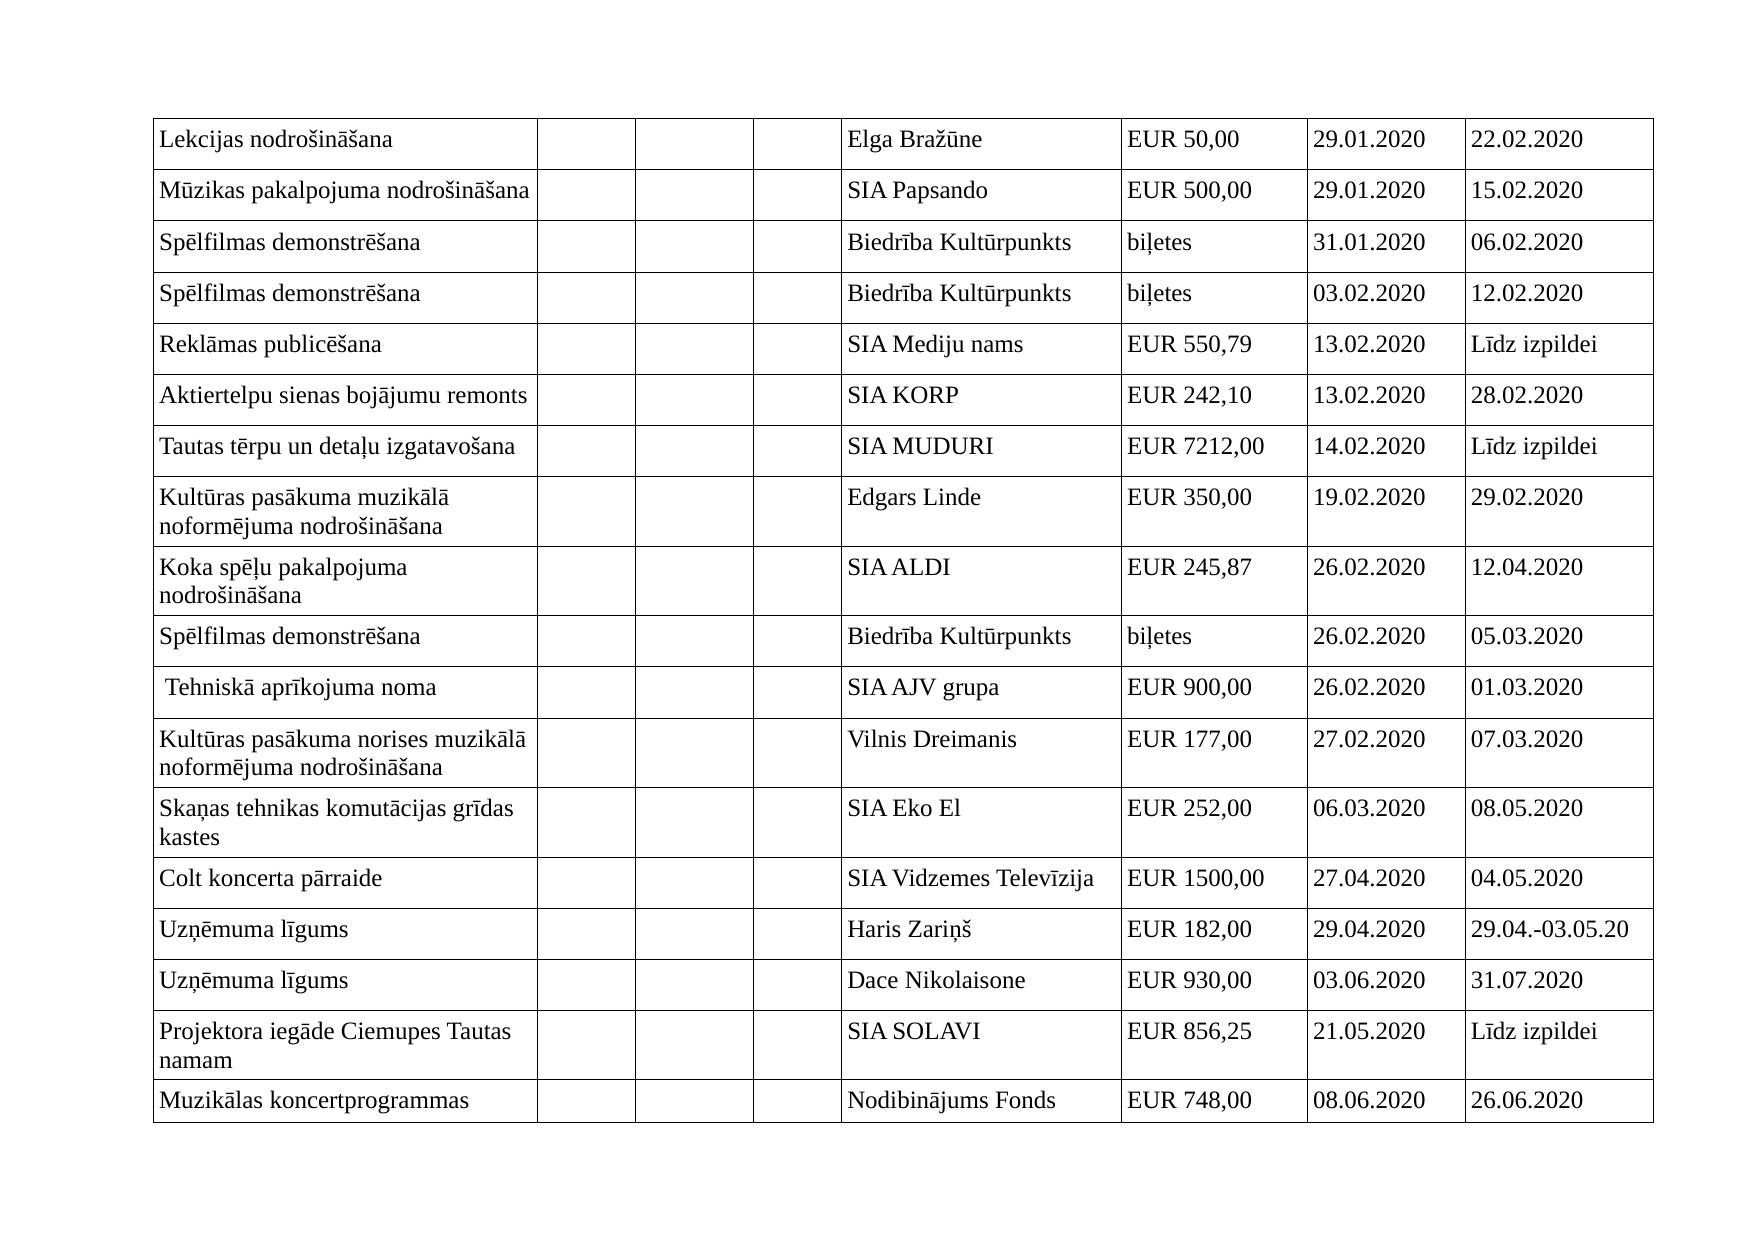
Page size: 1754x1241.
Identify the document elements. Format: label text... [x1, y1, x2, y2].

table_cell [538, 616, 635, 666]
table_cell [636, 273, 753, 323]
table_cell [754, 547, 841, 615]
table_cell [538, 170, 635, 220]
table_cell Spēlfilmas demonstrēšana [154, 221, 537, 272]
table_cell 05.03.2020 [1466, 616, 1653, 666]
table_cell [538, 273, 635, 323]
table_cell [754, 719, 841, 787]
table_cell [754, 477, 841, 546]
table_cell SIA ALDI [842, 547, 1121, 615]
table_cell Colt koncerta pārraide [154, 858, 537, 907]
table_cell [538, 960, 635, 1010]
table_cell [636, 426, 753, 476]
table_cell [636, 170, 753, 220]
table_cell [538, 547, 635, 615]
table_cell SIA Mediju nams [842, 324, 1121, 374]
table_cell [636, 1011, 753, 1079]
table_cell [538, 719, 635, 787]
table_cell SIA Eko El [842, 788, 1121, 856]
table_cell Elga Bražūne [842, 119, 1121, 169]
table_cell EUR 7212,00 [1122, 426, 1307, 476]
table_cell 07.03.2020 [1466, 719, 1653, 787]
table_cell [754, 119, 841, 169]
table_cell EUR 350,00 [1122, 477, 1307, 546]
table_cell [636, 788, 753, 856]
table_cell [754, 858, 841, 907]
table_cell [754, 1080, 841, 1122]
table_cell biļetes [1122, 221, 1307, 272]
table_cell 13.02.2020 [1308, 375, 1465, 425]
table_cell Līdz izpildei [1466, 324, 1653, 374]
table_cell 29.02.2020 [1466, 477, 1653, 546]
table_cell [538, 324, 635, 374]
table_cell [538, 1011, 635, 1079]
table_cell Līdz izpildei [1466, 426, 1653, 476]
table_cell SIA MUDURI [842, 426, 1121, 476]
table_cell Tehniskā aprīkojuma noma [154, 667, 537, 717]
table_cell 29.01.2020 [1308, 119, 1465, 169]
table_cell Skaņas tehnikas komutācijas grīdas kastes [154, 788, 537, 856]
table_cell [636, 960, 753, 1010]
table_cell Tautas tērpu un detaļu izgatavošana [154, 426, 537, 476]
table_cell 19.02.2020 [1308, 477, 1465, 546]
table_cell EUR 930,00 [1122, 960, 1307, 1010]
table_cell [538, 221, 635, 272]
table_cell Spēlfilmas demonstrēšana [154, 616, 537, 666]
table_cell EUR 550,79 [1122, 324, 1307, 374]
table_cell Biedrība Kultūrpunkts [842, 221, 1121, 272]
table_cell [538, 119, 635, 169]
table_cell [538, 909, 635, 959]
table_cell [754, 788, 841, 856]
table_cell [636, 909, 753, 959]
table_cell [636, 119, 753, 169]
table_cell [636, 667, 753, 717]
table_cell Kultūras pasākuma muzikālā noformējuma nodrošināšana [154, 477, 537, 546]
table_cell Aktiertelpu sienas bojājumu remonts [154, 375, 537, 425]
table_cell 31.01.2020 [1308, 221, 1465, 272]
table_cell [754, 324, 841, 374]
table_cell 29.01.2020 [1308, 170, 1465, 220]
table_cell 04.05.2020 [1466, 858, 1653, 907]
table_cell EUR 252,00 [1122, 788, 1307, 856]
table_cell Spēlfilmas demonstrēšana [154, 273, 537, 323]
table_cell 08.06.2020 [1308, 1080, 1465, 1122]
table_cell [538, 375, 635, 425]
table_cell [538, 426, 635, 476]
table_cell 01.03.2020 [1466, 667, 1653, 717]
table_cell Muzikālas koncertprogrammas [154, 1080, 537, 1122]
table_cell [754, 273, 841, 323]
table_cell Lekcijas nodrošināšana [154, 119, 537, 169]
table_cell 27.02.2020 [1308, 719, 1465, 787]
table_cell 26.02.2020 [1308, 667, 1465, 717]
table_cell Mūzikas pakalpojuma nodrošināšana [154, 170, 537, 220]
table_cell SIA Papsando [842, 170, 1121, 220]
table_cell EUR 242,10 [1122, 375, 1307, 425]
table_cell 31.07.2020 [1466, 960, 1653, 1010]
table_cell SIA AJV grupa [842, 667, 1121, 717]
table_cell SIA Vidzemes Televīzija [842, 858, 1121, 907]
table_cell 14.02.2020 [1308, 426, 1465, 476]
table_cell EUR 245,87 [1122, 547, 1307, 615]
table_cell Uzņēmuma līgums [154, 909, 537, 959]
table_cell [754, 616, 841, 666]
table_cell [754, 170, 841, 220]
table_cell SIA KORP [842, 375, 1121, 425]
table_cell Koka spēļu pakalpojuma nodrošināšana [154, 547, 537, 615]
table_cell 12.04.2020 [1466, 547, 1653, 615]
table_cell 22.02.2020 [1466, 119, 1653, 169]
table_cell [538, 1080, 635, 1122]
table_cell [538, 667, 635, 717]
table_cell Biedrība Kultūrpunkts [842, 616, 1121, 666]
table_cell [636, 719, 753, 787]
table_cell Projektora iegāde Ciemupes Tautas namam [154, 1011, 537, 1079]
table_cell EUR 856,25 [1122, 1011, 1307, 1079]
table_cell [636, 324, 753, 374]
table_cell 12.02.2020 [1466, 273, 1653, 323]
table_cell Biedrība Kultūrpunkts [842, 273, 1121, 323]
table_cell Vilnis Dreimanis [842, 719, 1121, 787]
table_cell Reklāmas publicēšana [154, 324, 537, 374]
table_cell biļetes [1122, 616, 1307, 666]
table_cell [636, 477, 753, 546]
table_cell EUR 177,00 [1122, 719, 1307, 787]
table_cell Dace Nikolaisone [842, 960, 1121, 1010]
table_cell [538, 858, 635, 907]
table_cell [636, 547, 753, 615]
table_cell 28.02.2020 [1466, 375, 1653, 425]
table_cell EUR 748,00 [1122, 1080, 1307, 1122]
table_cell 08.05.2020 [1466, 788, 1653, 856]
table_cell EUR 1500,00 [1122, 858, 1307, 907]
table_cell 03.06.2020 [1308, 960, 1465, 1010]
table_cell [754, 960, 841, 1010]
table_cell [754, 667, 841, 717]
table_cell [754, 426, 841, 476]
table_cell [636, 375, 753, 425]
table_cell [636, 616, 753, 666]
table_cell 26.06.2020 [1466, 1080, 1653, 1122]
table_cell 29.04.-03.05.20 [1466, 909, 1653, 959]
table_cell Nodibinājums Fonds [842, 1080, 1121, 1122]
table_cell 26.02.2020 [1308, 616, 1465, 666]
table_cell 27.04.2020 [1308, 858, 1465, 907]
table_cell EUR 50,00 [1122, 119, 1307, 169]
table_cell [538, 477, 635, 546]
table_cell 29.04.2020 [1308, 909, 1465, 959]
table_cell 06.02.2020 [1466, 221, 1653, 272]
table_cell EUR 900,00 [1122, 667, 1307, 717]
table_cell [636, 221, 753, 272]
table_cell 13.02.2020 [1308, 324, 1465, 374]
table_cell 03.02.2020 [1308, 273, 1465, 323]
table_cell [754, 375, 841, 425]
table_cell Haris Zariņš [842, 909, 1121, 959]
table_cell [636, 858, 753, 907]
table_cell [636, 1080, 753, 1122]
table_cell biļetes [1122, 273, 1307, 323]
table_cell 15.02.2020 [1466, 170, 1653, 220]
table_cell [754, 909, 841, 959]
table_cell Uzņēmuma līgums [154, 960, 537, 1010]
table_cell Līdz izpildei [1466, 1011, 1653, 1079]
table_cell [538, 788, 635, 856]
table_cell EUR 500,00 [1122, 170, 1307, 220]
table_cell SIA SOLAVI [842, 1011, 1121, 1079]
table_cell 26.02.2020 [1308, 547, 1465, 615]
table_cell Kultūras pasākuma norises muzikālā noformējuma nodrošināšana [154, 719, 537, 787]
table_cell [754, 221, 841, 272]
table_cell [754, 1011, 841, 1079]
table_cell Edgars Linde [842, 477, 1121, 546]
table_cell 21.05.2020 [1308, 1011, 1465, 1079]
table_cell 06.03.2020 [1308, 788, 1465, 856]
table_cell EUR 182,00 [1122, 909, 1307, 959]
